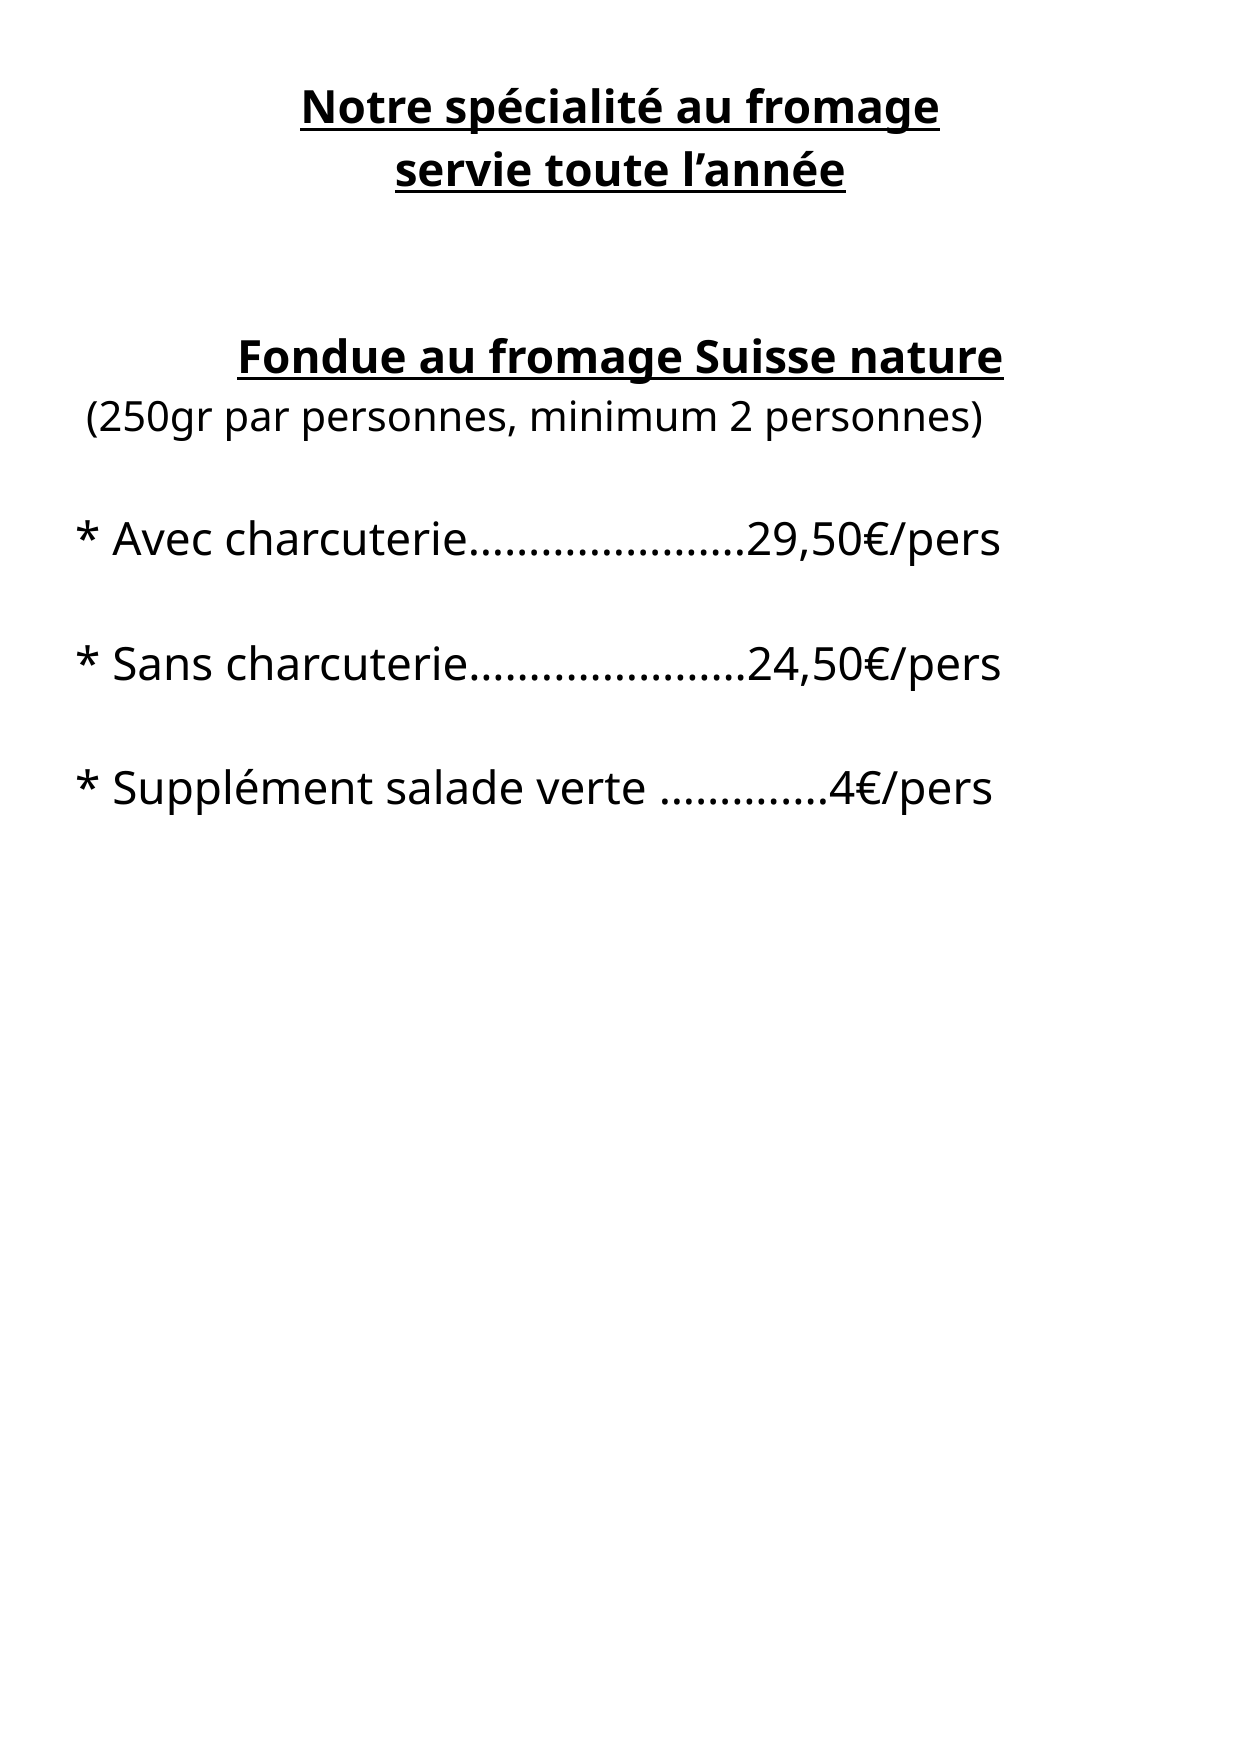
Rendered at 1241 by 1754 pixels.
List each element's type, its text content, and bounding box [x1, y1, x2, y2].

text Fondue au fromage Suisse nature [75, 324, 1165, 387]
text * Avec charcuterie……….………….29,50€/pers [75, 506, 1165, 568]
text * Sans charcuterie……..……………24,50€/pers [75, 631, 1165, 693]
text servie toute l’année [75, 137, 1165, 200]
text * Supplément salade verte ……….....4€/pers [75, 756, 1165, 818]
text (250gr par personnes, minimum 2 personnes) [75, 387, 1165, 444]
text Notre spécialité au fromage [75, 75, 1165, 137]
